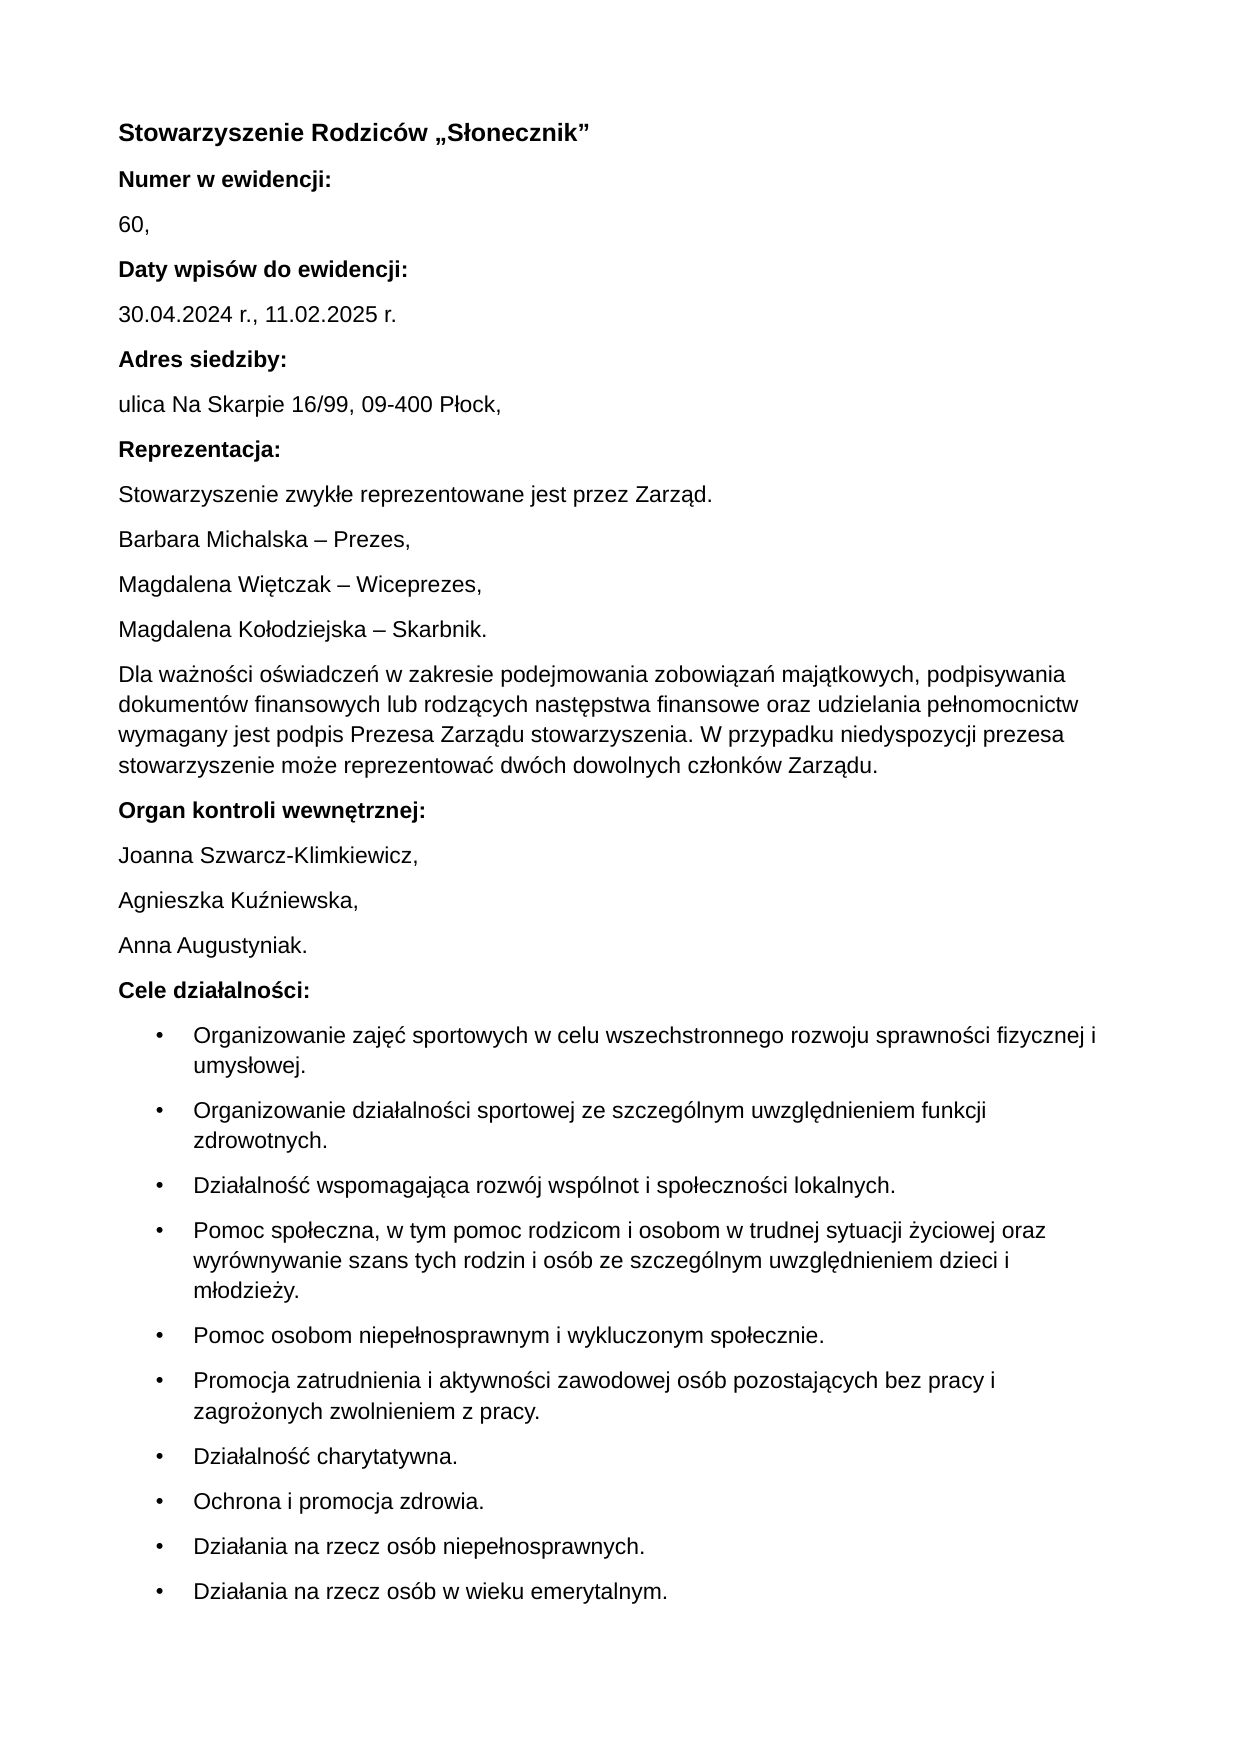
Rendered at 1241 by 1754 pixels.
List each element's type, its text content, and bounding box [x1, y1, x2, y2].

text Barbara Michalska – Prezes, [118, 526, 1122, 552]
list Działalność wspomagająca rozwój wspólnot i społeczności lokalnych. [156, 1172, 1122, 1198]
text 30.04.2024 r., 11.02.2025 r. [118, 301, 1122, 327]
text ulica Na Skarpie 16/99, 09-400 Płock, [118, 391, 1122, 417]
list Działalność charytatywna. [156, 1443, 1122, 1469]
text Joanna Szwarcz-Klimkiewicz, [118, 842, 1122, 868]
list Pomoc osobom niepełnosprawnym i wykluczonym społecznie. [156, 1322, 1122, 1349]
subtitle Cele działalności: [118, 977, 1122, 1003]
list Organizowanie działalności sportowej ze szczególnym uwzględnieniem funkcji zdrowotnych. [156, 1097, 1122, 1153]
text Magdalena Więtczak – Wiceprezes, [118, 571, 1122, 597]
list Organizowanie zajęć sportowych w celu wszechstronnego rozwoju sprawności fizycznej i umysłowej. [156, 1022, 1122, 1078]
subtitle Organ kontroli wewnętrznej: [118, 797, 1122, 823]
subtitle Numer w ewidencji: [118, 166, 1122, 192]
subtitle Daty wpisów do ewidencji: [118, 256, 1122, 282]
text 60, [118, 211, 1122, 237]
text Magdalena Kołodziejska – Skarbnik. [118, 616, 1122, 642]
subtitle Adres siedziby: [118, 346, 1122, 372]
list Pomoc społeczna, w tym pomoc rodzicom i osobom w trudnej sytuacji życiowej oraz wyrównywanie szans tych rodzin i osób ze szczególnym uwzględnieniem dzieci i młodzieży. [156, 1217, 1122, 1304]
text Dla ważności oświadczeń w zakresie podejmowania zobowiązań majątkowych, podpisywania dokumentów finansowych lub rodzących następstwa finansowe oraz udzielania pełnomocnictw wymagany jest podpis Prezesa Zarządu stowarzyszenia. W przypadku niedyspozycji prezesa stowarzyszenie może reprezentować dwóch dowolnych członków Zarządu. [118, 661, 1122, 778]
subtitle Stowarzyszenie Rodziców „Słonecznik” [118, 118, 1122, 147]
subtitle Reprezentacja: [118, 436, 1122, 462]
text Stowarzyszenie zwykłe reprezentowane jest przez Zarząd. [118, 481, 1122, 507]
text Agnieszka Kuźniewska, [118, 887, 1122, 913]
list Działania na rzecz osób niepełnosprawnych. [156, 1533, 1122, 1559]
text Anna Augustyniak. [118, 932, 1122, 958]
list Promocja zatrudnienia i aktywności zawodowej osób pozostających bez pracy i zagrożonych zwolnieniem z pracy. [156, 1367, 1122, 1424]
list Działania na rzecz osób w wieku emerytalnym. [156, 1578, 1122, 1604]
list Ochrona i promocja zdrowia. [156, 1488, 1122, 1514]
